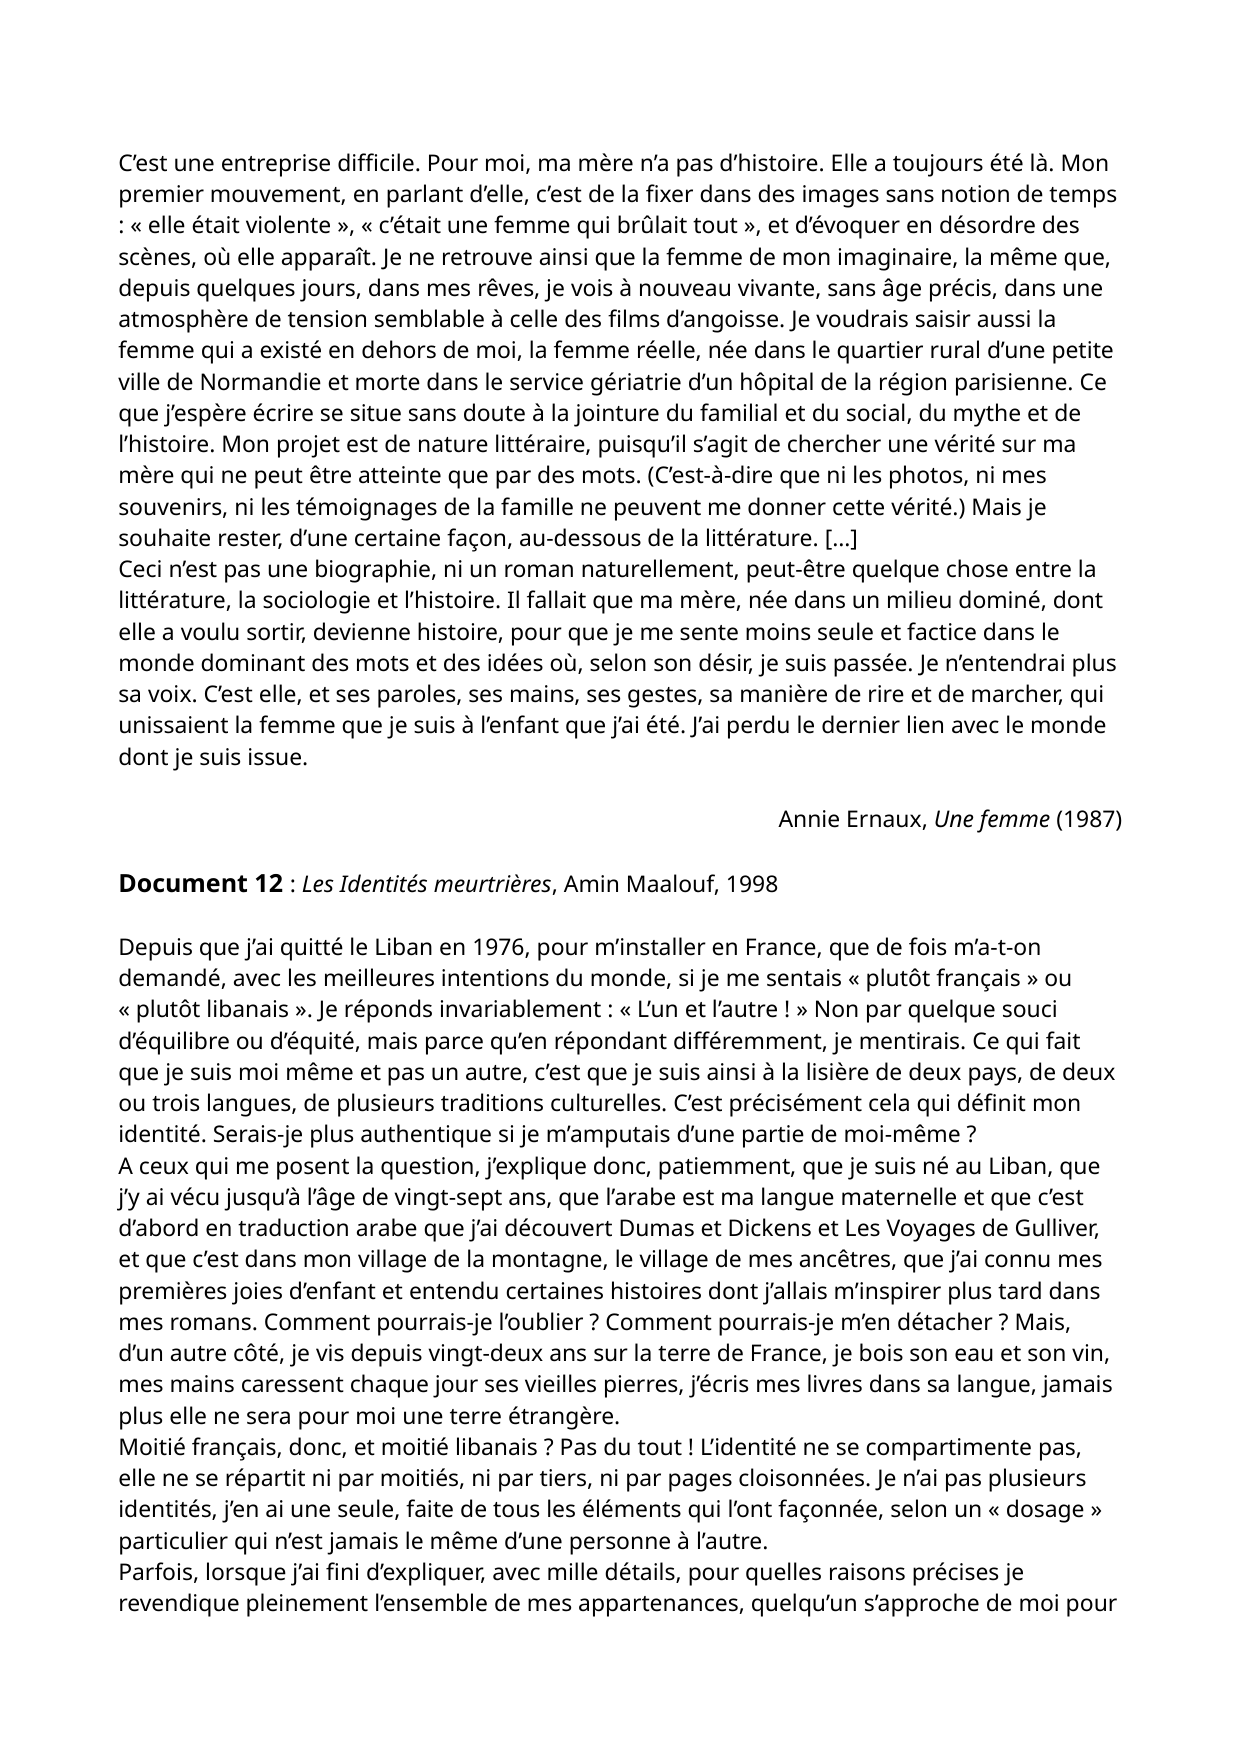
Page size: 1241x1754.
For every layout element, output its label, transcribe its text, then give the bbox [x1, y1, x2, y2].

text Moitié français, donc, et moitié libanais ? Pas du tout ! L’identité ne se compartimente pas, [118, 1431, 1122, 1462]
text Annie Ernaux, Une femme (1987) [118, 803, 1122, 834]
text d’abord en traduction arabe que j’ai découvert Dumas et Dickens et Les Voyages de Gulliver, [118, 1212, 1122, 1243]
text d’équilibre ou d’équité, mais parce qu’en répondant différemment, je mentirais. Ce qui fait [118, 1025, 1122, 1056]
text « plutôt libanais ». Je réponds invariablement : « L’un et l’autre ! » Non par quelque souci [118, 993, 1122, 1025]
text Ceci n’est pas une biographie, ni un roman naturellement, peut-être quelque chose entre la littérature, la sociologie et l’histoire. Il fallait que ma mère, née dans un milieu dominé, dont elle a voulu sortir, devienne histoire, pour que je me sente moins seule et factice dans le monde dominant des mots et des idées où, selon son désir, je suis passée. Je n’entendrai plus sa voix. C’est elle, et ses paroles, ses mains, ses gestes, sa manière de rire et de marcher, qui unissaient la femme que je suis à l’enfant que j’ai été. J’ai perdu le dernier lien avec le monde dont je suis issue. [118, 553, 1122, 772]
text premières joies d’enfant et entendu certaines histoires dont j’allais m’inspirer plus tard dans [118, 1275, 1122, 1306]
text Depuis que j’ai quitté le Liban en 1976, pour m’installer en France, que de fois m’a-t-on [118, 931, 1122, 962]
text mes romans. Comment pourrais-je l’oublier ? Comment pourrais-je m’en détacher ? Mais, [118, 1306, 1122, 1337]
text C’est une entreprise difficile. Pour moi, ma mère n’a pas d’histoire. Elle a toujours été là. Mon premier mouvement, en parlant d’elle, c’est de la fixer dans des images sans notion de temps : « elle était violente », « c’était une femme qui brûlait tout », et d’évoquer en désordre des scènes, où elle apparaît. Je ne retrouve ainsi que la femme de mon imaginaire, la même que, depuis quelques jours, dans mes rêves, je vois à nouveau vivante, sans âge précis, dans une atmosphère de tension semblable à celle des films d’angoisse. Je voudrais saisir aussi la femme qui a existé en dehors de moi, la femme réelle, née dans le quartier rural d’une petite ville de Normandie et morte dans le service gériatrie d’un hôpital de la région parisienne. Ce que j’espère écrire se situe sans doute à la jointure du familial et du social, du mythe et de l’histoire. Mon projet est de nature littéraire, puisqu’il s’agit de chercher une vérité sur ma mère qui ne peut être atteinte que par des mots. (C’est-à-dire que ni les photos, ni mes souvenirs, ni les témoignages de la famille ne peuvent me donner cette vérité.) Mais je [118, 147, 1122, 522]
text identités, j’en ai une seule, faite de tous les éléments qui l’ont façonnée, selon un « dosage » [118, 1493, 1122, 1525]
text et que c’est dans mon village de la montagne, le village de mes ancêtres, que j’ai connu mes [118, 1243, 1122, 1275]
text souhaite rester, d’une certaine façon, au-dessous de la littérature. […] [118, 522, 1122, 553]
text j’y ai vécu jusqu’à l’âge de vingt-sept ans, que l’arabe est ma langue maternelle et que c’est [118, 1181, 1122, 1212]
text Document 12 : Les Identités meurtrières, Amin Maalouf, 1998 [118, 866, 1122, 900]
text Parfois, lorsque j’ai fini d’expliquer, avec mille détails, pour quelles raisons précises je [118, 1556, 1122, 1587]
text plus elle ne sera pour moi une terre étrangère. [118, 1400, 1122, 1431]
text d’un autre côté, je vis depuis vingt-deux ans sur la terre de France, je bois son eau et son vin, [118, 1337, 1122, 1368]
text identité. Serais-je plus authentique si je m’amputais d’une partie de moi-même ? [118, 1118, 1122, 1150]
text demandé, avec les meilleures intentions du monde, si je me sentais « plutôt français » ou [118, 962, 1122, 993]
text particulier qui n’est jamais le même d’une personne à l’autre. [118, 1525, 1122, 1556]
text elle ne se répartit ni par moitiés, ni par tiers, ni par pages cloisonnées. Je n’ai pas plusieurs [118, 1462, 1122, 1493]
text ou trois langues, de plusieurs traditions culturelles. C’est précisément cela qui définit mon [118, 1087, 1122, 1118]
text A ceux qui me posent la question, j’explique donc, patiemment, que je suis né au Liban, que [118, 1150, 1122, 1181]
text revendique pleinement l’ensemble de mes appartenances, quelqu’un s’approche de moi pour [118, 1587, 1122, 1618]
text mes mains caressent chaque jour ses vieilles pierres, j’écris mes livres dans sa langue, jamais [118, 1368, 1122, 1400]
text que je suis moi même et pas un autre, c’est que je suis ainsi à la lisière de deux pays, de deux [118, 1056, 1122, 1087]
